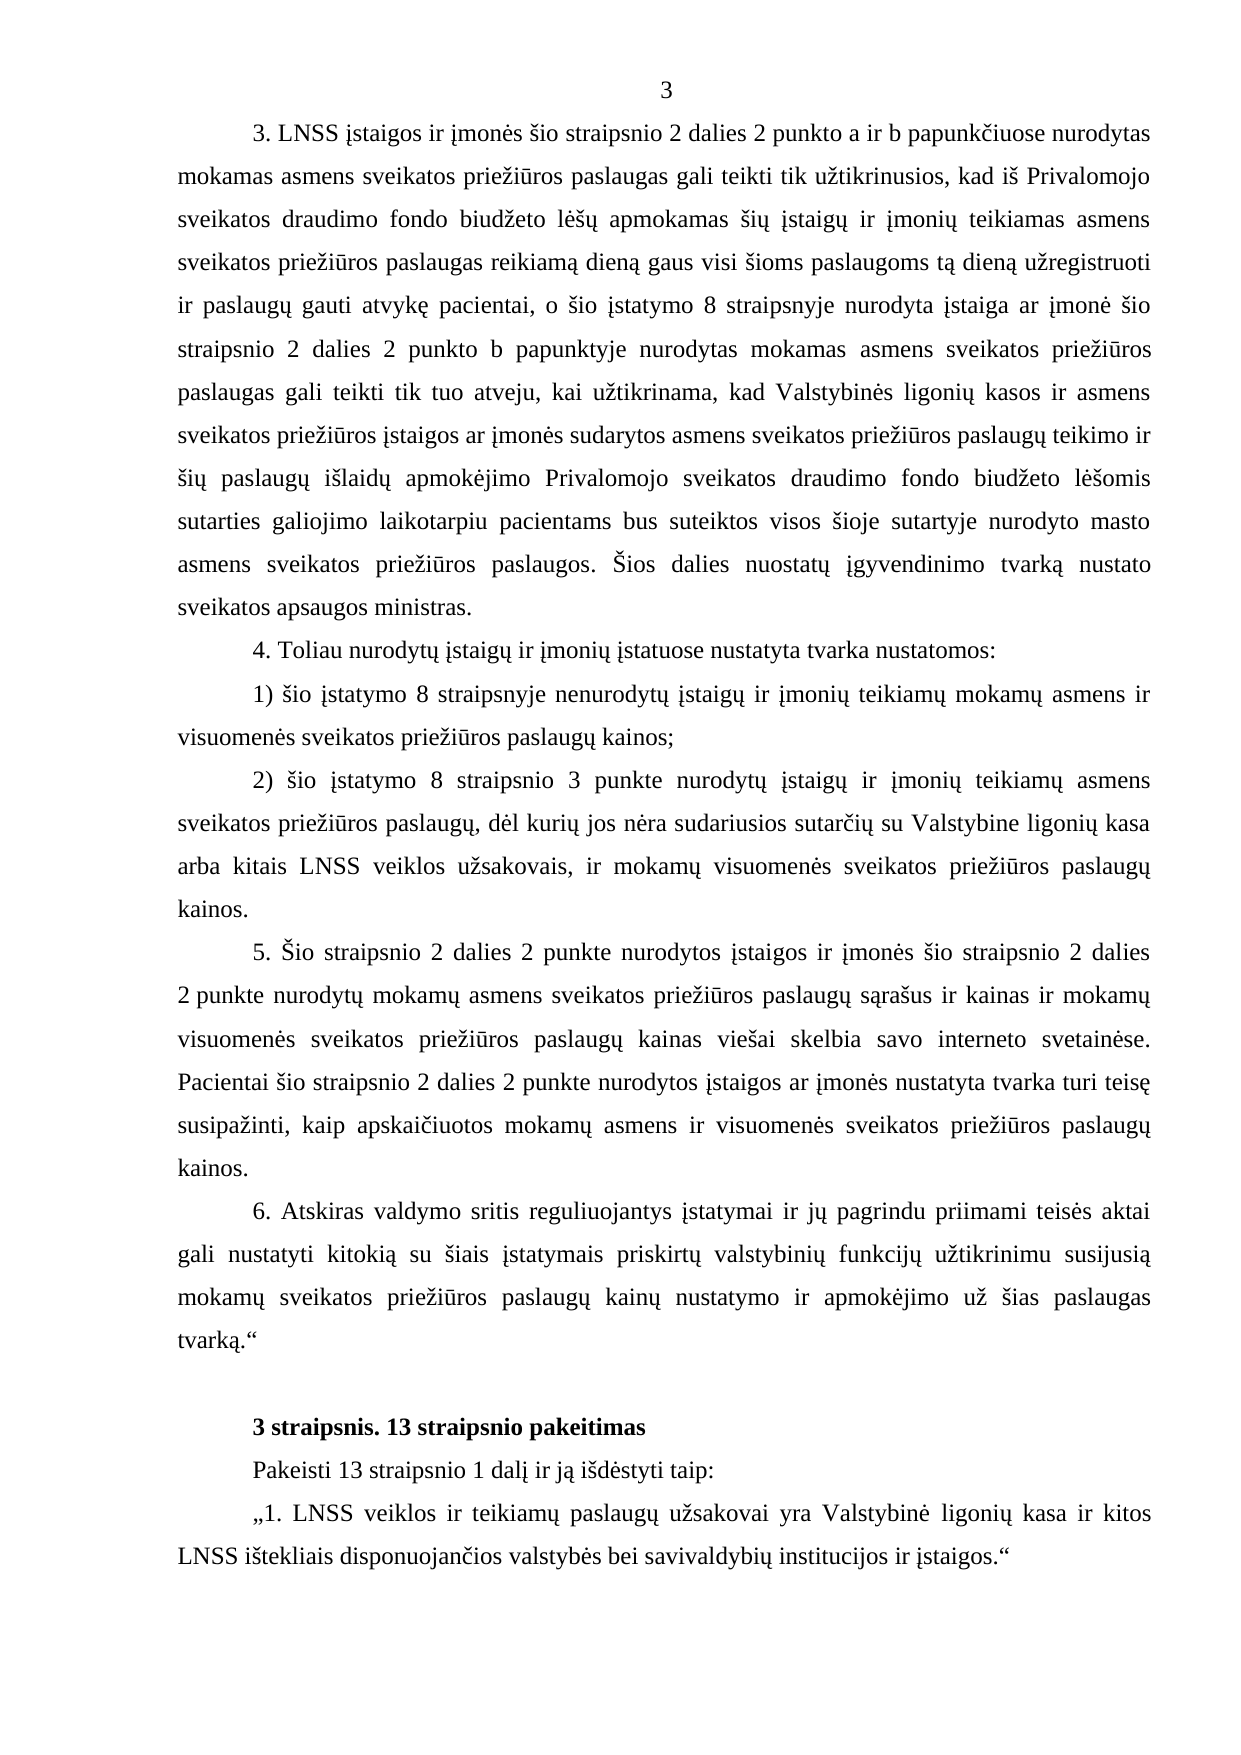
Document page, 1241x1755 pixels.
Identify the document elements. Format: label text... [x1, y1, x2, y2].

text „1. LNSS veiklos ir teikiamų paslaugų užsakovai yra Valstybinė ligonių kasa ir kitos LNSS ištekliais disponuojančios valstybės bei savivaldybių institucijos ir įstaigos.“ [177, 1498, 1152, 1570]
text 3 straipsnis. 13 straipsnio pakeitimas [177, 1412, 1152, 1441]
text Pakeisti 13 straipsnio 1 dalį ir ją išdėstyti taip: [177, 1455, 1152, 1484]
text 2) šio įstatymo 8 straipsnio 3 punkte nurodytų įstaigų ir įmonių teikiamų asmens sveikatos priežiūros paslaugų, dėl kurių jos nėra sudariusios sutarčių su Valstybine ligonių kasa arba kitais LNSS veiklos užsakovais, ir mokamų visuomenės sveikatos priežiūros paslaugų kainos. [177, 765, 1152, 923]
text 3. LNSS įstaigos ir įmonės šio straipsnio 2 dalies 2 punkto a ir b papunkčiuose nurodytas mokamas asmens sveikatos priežiūros paslaugas gali teikti tik užtikrinusios, kad iš Privalomojo sveikatos draudimo fondo biudžeto lėšų apmokamas šių įstaigų ir įmonių teikiamas asmens sveikatos priežiūros paslaugas reikiamą dieną gaus visi šioms paslaugoms tą dieną užregistruoti ir paslaugų gauti atvykę pacientai, o šio įstatymo 8 straipsnyje nurodyta įstaiga ar įmonė šio straipsnio 2 dalies 2 punkto b papunktyje nurodytas mokamas asmens sveikatos priežiūros paslaugas gali teikti tik tuo atveju, kai užtikrinama, kad Valstybinės ligonių kasos ir asmens sveikatos priežiūros įstaigos ar įmonės sudarytos asmens sveikatos priežiūros paslaugų teikimo ir šių paslaugų išlaidų apmokėjimo Privalomojo sveikatos draudimo fondo biudžeto lėšomis sutarties galiojimo laikotarpiu pacientams bus suteiktos visos šioje sutartyje nurodyto masto asmens sveikatos priežiūros paslaugos. Šios dalies nuostatų įgyvendinimo tvarką nustato sveikatos apsaugos ministras. [177, 118, 1152, 621]
text 1) šio įstatymo 8 straipsnyje nenurodytų įstaigų ir įmonių teikiamų mokamų asmens ir visuomenės sveikatos priežiūros paslaugų kainos; [177, 679, 1152, 751]
text 6. Atskiras valdymo sritis reguliuojantys įstatymai ir jų pagrindu priimami teisės aktai gali nustatyti kitokią su šiais įstatymais priskirtų valstybinių funkcijų užtikrinimu susijusią mokamų sveikatos priežiūros paslaugų kainų nustatymo ir apmokėjimo už šias paslaugas tvarką.“ [177, 1196, 1152, 1354]
text 5. Šio straipsnio 2 dalies 2 punkte nurodytos įstaigos ir įmonės šio straipsnio 2 dalies 2 punkte nurodytų mokamų asmens sveikatos priežiūros paslaugų sąrašus ir kainas ir mokamų visuomenės sveikatos priežiūros paslaugų kainas viešai skelbia savo interneto svetainėse. Pacientai šio straipsnio 2 dalies 2 punkte nurodytos įstaigos ar įmonės nustatyta tvarka turi teisę susipažinti, kaip apskaičiuotos mokamų asmens ir visuomenės sveikatos priežiūros paslaugų kainos. [177, 937, 1152, 1182]
text 4. Toliau nurodytų įstaigų ir įmonių įstatuose nustatyta tvarka nustatomos: [177, 636, 1152, 664]
